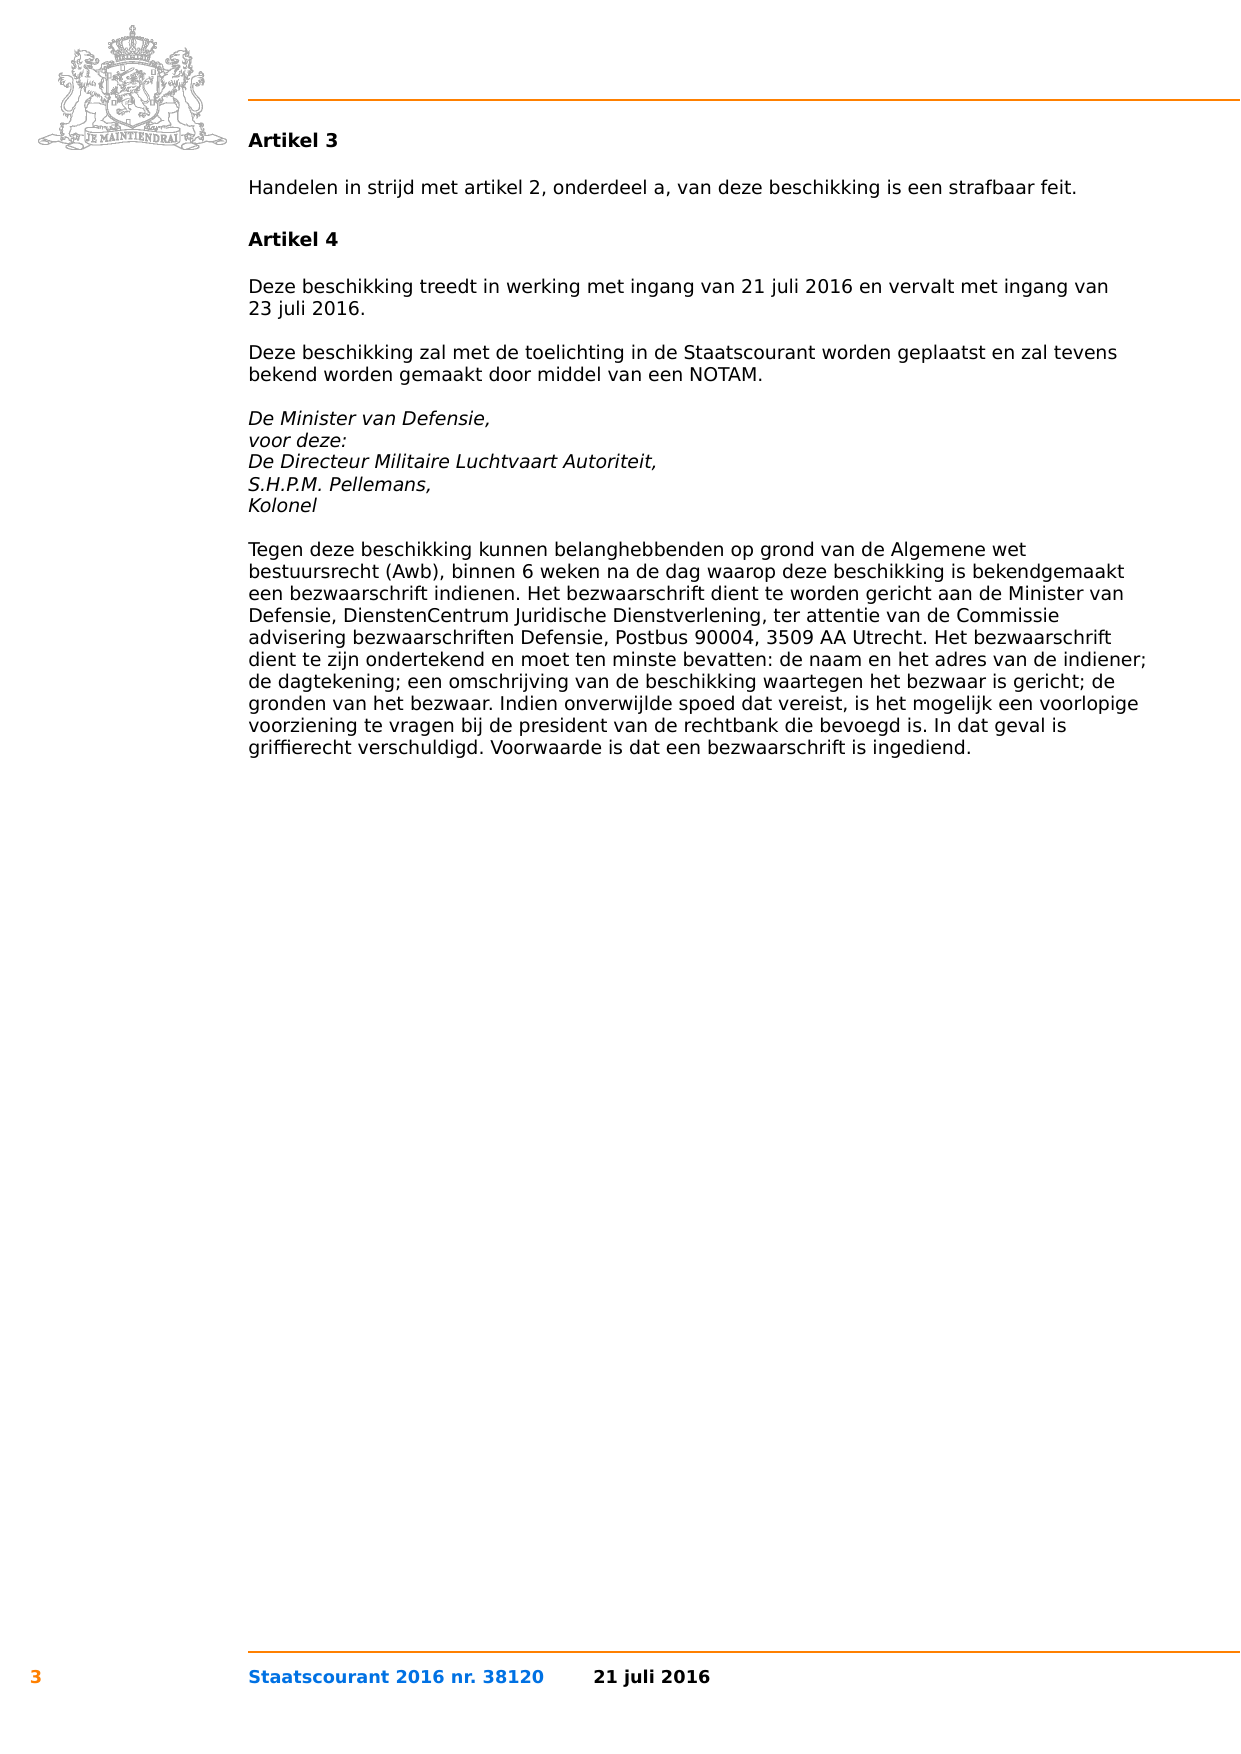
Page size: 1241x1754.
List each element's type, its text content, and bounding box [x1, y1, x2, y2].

subtitle Artikel 4 [248, 229, 1163, 251]
text Tegen deze beschikking kunnen belanghebbenden op grond van de Algemene wet bestuursrecht (Awb), binnen 6 weken na de dag waarop deze beschikking is bekendgemaakt een bezwaarschrift indienen. Het bezwaarschrift dient te worden gericht aan de Minister van Defensie, DienstenCentrum Juridische Dienstverlening, ter attentie van de Commissie advisering bezwaarschriften Defensie, Postbus 90004, 3509 AA Utrecht. Het bezwaarschrift dient te zijn ondertekend en moet ten minste bevatten: de naam en het adres van de indiener; de dagtekening; een omschrijving van de beschikking waartegen het bezwaar is gericht; de gronden van het bezwaar. Indien onverwijlde spoed dat vereist, is het mogelijk een voorlopige voorziening te vragen bij de president van de rechtbank die bevoegd is. In dat geval is griffierecht verschuldigd. Voorwaarde is dat een bezwaarschrift is ingediend. [248, 539, 1163, 759]
subtitle Artikel 3 [248, 130, 1163, 152]
picture [38, 25, 227, 150]
text Handelen in strijd met artikel 2, onderdeel a, van deze beschikking is een strafbaar feit. [248, 177, 1163, 199]
text De Minister van Defensie, voor deze: De Directeur Militaire Luchtvaart Autoriteit, S.H.P.M. Pellemans, Kolonel [248, 407, 1163, 517]
text Deze beschikking zal met de toelichting in de Staatscourant worden geplaatst en zal tevens bekend worden gemaakt door middel van een NOTAM. [248, 342, 1163, 386]
text Deze beschikking treedt in werking met ingang van 21 juli 2016 en vervalt met ingang van 23 juli 2016. [248, 276, 1163, 320]
